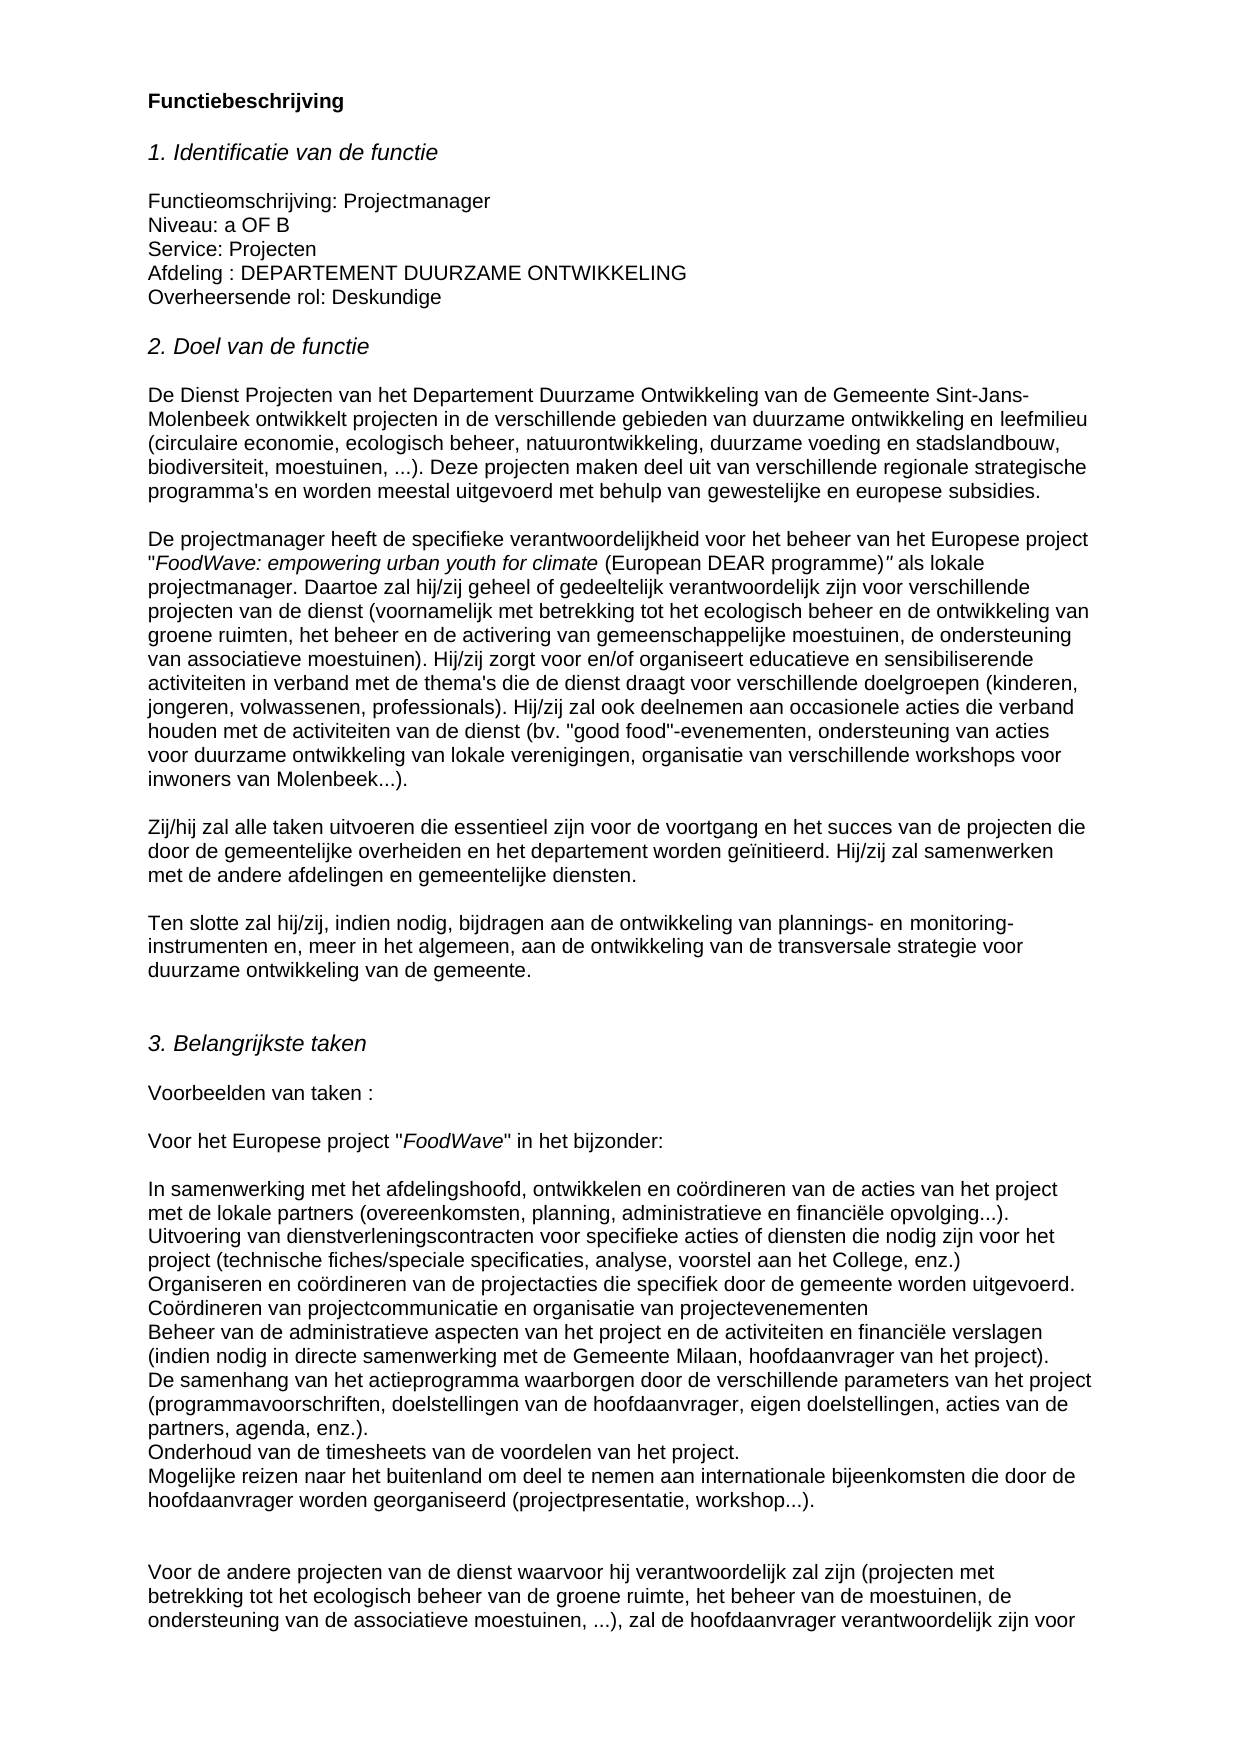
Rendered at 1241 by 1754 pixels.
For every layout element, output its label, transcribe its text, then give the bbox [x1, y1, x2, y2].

text Uitvoering van dienstverleningscontracten voor specifieke acties of diensten die nodig zijn voor het project (technische fiches/speciale specificaties, analyse, voorstel aan het College, enz.) Organiseren en coördineren van de projectacties die specifiek door de gemeente worden uitgevoerd. Coördineren van projectcommunicatie en organisatie van projectevenementen Beheer van de administratieve aspecten van het project en de activiteiten en financiële verslagen (indien nodig in directe samenwerking met de Gemeente Milaan, hoofdaanvrager van het project). De samenhang van het actieprogramma waarborgen door de verschillende parameters van het project (programmavoorschriften, doelstellingen van de hoofdaanvrager, eigen doelstellingen, acties van de partners, agenda, enz.). Onderhoud van de timesheets van de voordelen van het project. Mogelijke reizen naar het buitenland om deel te nemen aan internationale bijeenkomsten die door de hoofdaanvrager worden georganiseerd (projectpresentatie, workshop...). Voor de andere projecten van de dienst waarvoor hij verantwoordelijk zal zijn (projecten met betrekking tot het ecologisch beheer van de groene ruimte, het beheer van de moestuinen, de ondersteuning van de associatieve moestuinen, ...), zal de hoofdaanvrager verantwoordelijk zijn voor [148, 1224, 1092, 1632]
text Functiebeschrijving 1. Identificatie van de functie Functieomschrijving: Projectmanager Niveau: a OF B Service: Projecten Afdeling : DEPARTEMENT DUURZAME ONTWIKKELING Overheersende rol: Deskundige 2. Doel van de functie De Dienst Projecten van het Departement Duurzame Ontwikkeling van de Gemeente Sint-Jans-Molenbeek ontwikkelt projecten in de verschillende gebieden van duurzame ontwikkeling en leefmilieu (circulaire economie, ecologisch beheer, natuurontwikkeling, duurzame voeding en stadslandbouw, biodiversiteit, moestuinen, ...). Deze projecten maken deel uit van verschillende regionale strategische programma's en worden meestal uitgevoerd met behulp van gewestelijke en europese subsidies. De projectmanager heeft de specifieke verantwoordelijkheid voor het beheer van het Europese project "FoodWave: empowering urban youth for climate (European DEAR programme)" als lokale projectmanager. Daartoe zal hij/zij geheel of gedeeltelijk verantwoordelijk zijn voor verschillende projecten van de dienst (voornamelijk met betrekking tot het ecologisch beheer en de ontwikkeling van groene ruimten, het beheer en de activering van gemeenschappelijke moestuinen, de ondersteuning van associatieve moestuinen). Hij/zij zorgt voor en/of organiseert educatieve en sensibiliserende activiteiten in verband met de thema's die de dienst draagt voor verschillende doelgroepen (kinderen, jongeren, volwassenen, professionals). Hij/zij zal ook deelnemen aan occasionele acties die verband houden met de activiteiten van de dienst (bv. "good food"-evenementen, ondersteuning van acties voor duurzame ontwikkeling van lokale verenigingen, organisatie van verschillende workshops voor inwoners van Molenbeek...). Zij/hij zal alle taken uitvoeren die essentieel zijn voor de voortgang en het succes van de projecten die door de gemeentelijke overheiden en het departement worden geïnitieerd. Hij/zij zal samenwerken met de andere afdelingen en gemeentelijke diensten. Ten slotte zal hij/zij, indien nodig, bijdragen aan de ontwikkeling van plannings- en monitoring-instrumenten en, meer in het algemeen, aan de ontwikkeling van de transversale strategie voor duurzame ontwikkeling van de gemeente. 3. Belangrijkste taken Voorbeelden van taken : Voor het Europese project "FoodWave" in het bijzonder: In samenwerking met het afdelingshoofd, ontwikkelen en coördineren van de acties van het project met de lokale partners (overeenkomsten, planning, administratieve en financiële opvolging...). [148, 89, 1092, 1224]
